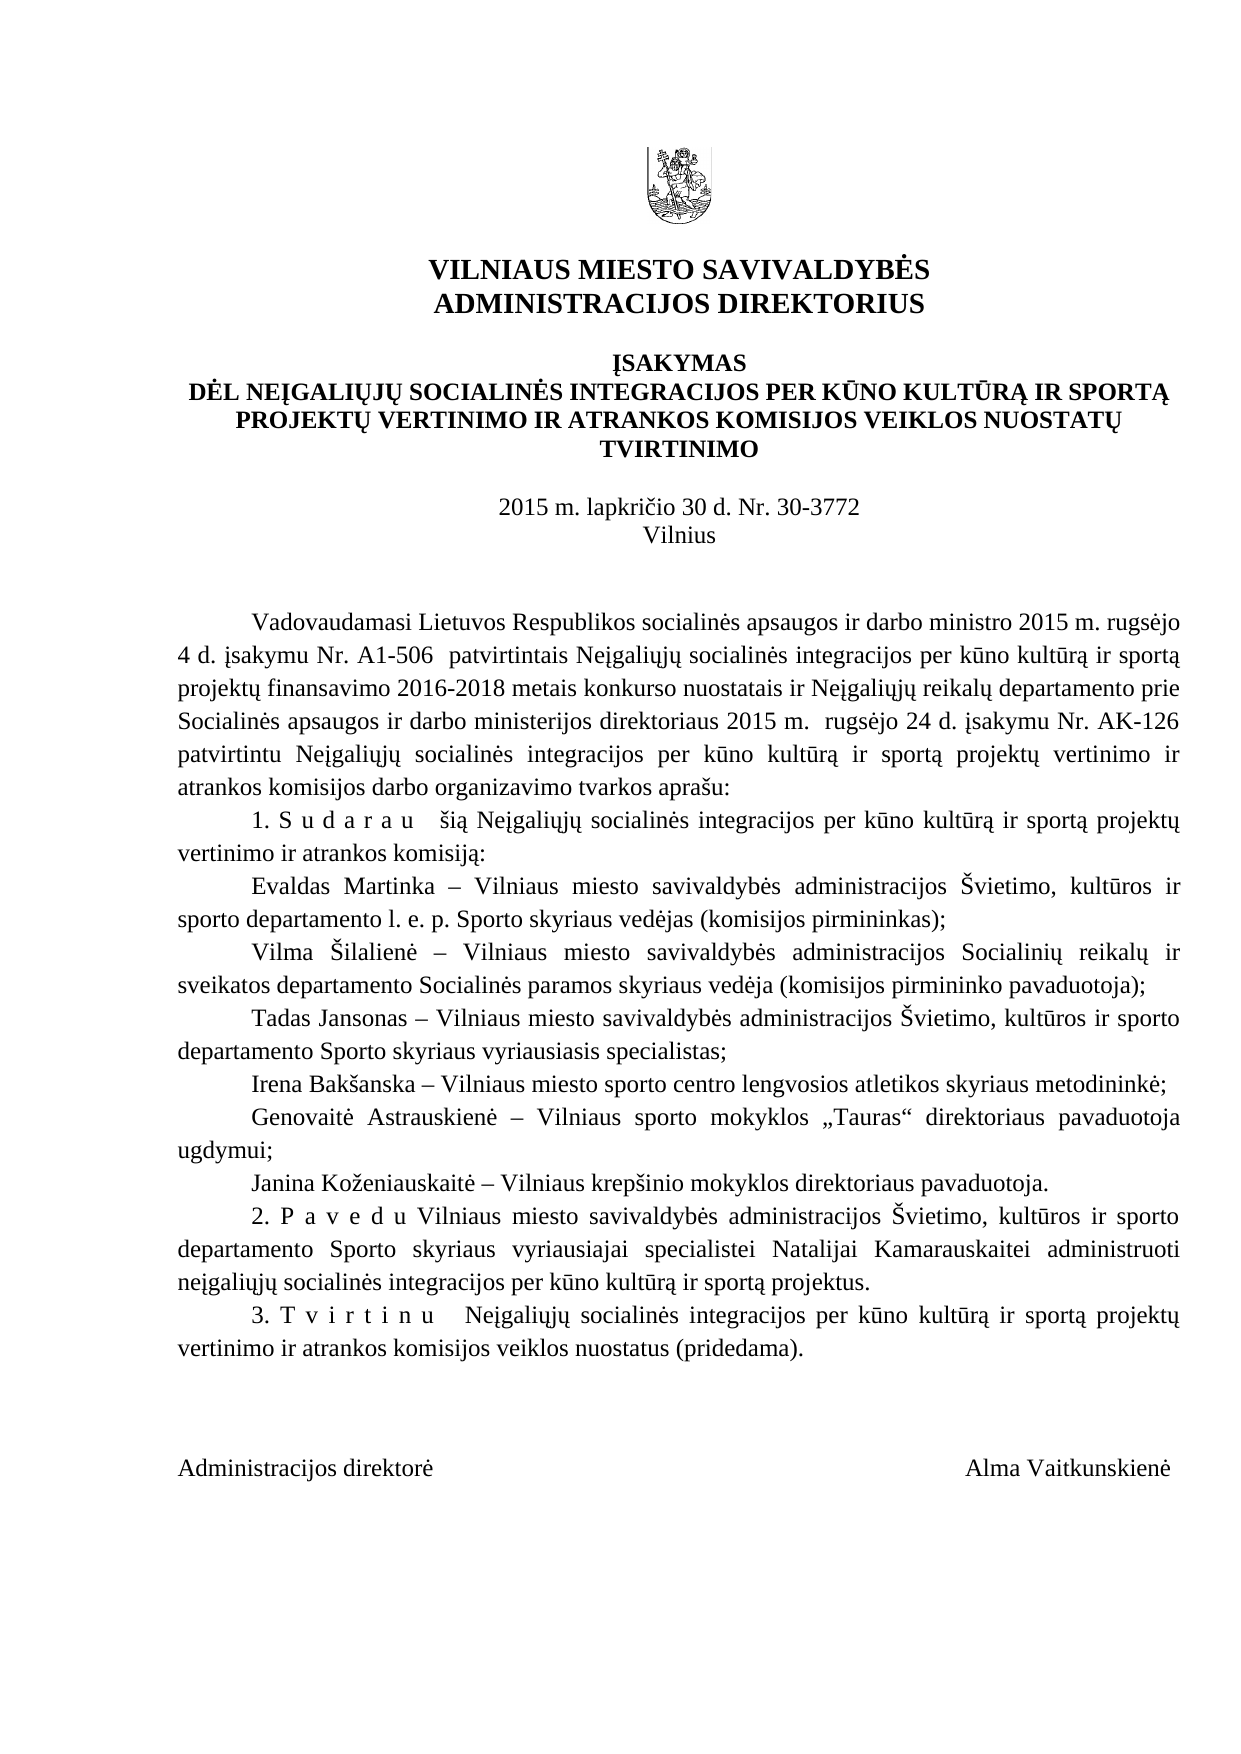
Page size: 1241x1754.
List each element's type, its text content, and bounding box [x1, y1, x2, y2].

text Administracijos direktorė Alma Vaitkunskienė [177, 1453, 1181, 1481]
text VILNIAUS MIESTO SAVIVALDYBĖS [177, 252, 1181, 286]
text Evaldas Martinka – Vilniaus miesto savivaldybės administracijos Švietimo, kultūros ir sporto departamento l. e. p. Sporto skyriaus vedėjas (komisijos pirmininkas); [177, 871, 1181, 933]
text Genovaitė Astrauskienė – Vilniaus sporto mokyklos „Tauras“ direktoriaus pavaduotoja ugdymui; [177, 1102, 1181, 1164]
text DĖL NEĮGALIŲJŲ SOCIALINĖS INTEGRACIJOS PER KŪNO KULTŪRĄ IR SPORTĄ PROJEKTŲ VERTINIMO IR ATRANKOS KOMISIJOS VEIKLOS NUOSTATŲ TVIRTINIMO [177, 377, 1181, 463]
text 2015 m. lapkričio 30 d. Nr. 30-3772 [177, 492, 1181, 521]
text Irena Bakšanska – Vilniaus miesto sporto centro lengvosios atletikos skyriaus metodininkė; [177, 1069, 1181, 1098]
text 1. S u d a r a u šią Neįgaliųjų socialinės integracijos per kūno kultūrą ir sportą projektų vertinimo ir atrankos komisiją: [177, 805, 1181, 867]
text Janina Koženiauskaitė – Vilniaus krepšinio mokyklos direktoriaus pavaduotoja. [177, 1168, 1181, 1197]
text 3. T v i r t i n u Neįgaliųjų socialinės integracijos per kūno kultūrą ir sportą projektų vertinimo ir atrankos komisijos veiklos nuostatus (pridedama). [177, 1300, 1181, 1362]
text Vadovaudamasi Lietuvos Respublikos socialinės apsaugos ir darbo ministro 2015 m. rugsėjo 4 d. įsakymu Nr. A1-506 patvirtintais Neįgaliųjų socialinės integracijos per kūno kultūrą ir sportą projektų finansavimo 2016-2018 metais konkurso nuostatais ir Neįgaliųjų reikalų departamento prie Socialinės apsaugos ir darbo ministerijos direktoriaus 2015 m. rugsėjo 24 d. įsakymu Nr. AK-126 patvirtintu Neįgaliųjų socialinės integracijos per kūno kultūrą ir sportą projektų vertinimo ir atrankos komisijos darbo organizavimo tvarkos aprašu: [177, 607, 1181, 801]
text Vilnius [177, 521, 1181, 549]
text ADMINISTRACIJOS DIREKTORIUS [177, 286, 1181, 319]
text 2. P a v e d u Vilniaus miesto savivaldybės administracijos Švietimo, kultūros ir sporto departamento Sporto skyriaus vyriausiajai specialistei Natalijai Kamarauskaitei administruoti neįgaliųjų socialinės integracijos per kūno kultūrą ir sportą projektus. [177, 1201, 1181, 1296]
text Tadas Jansonas – Vilniaus miesto savivaldybės administracijos Švietimo, kultūros ir sporto departamento Sporto skyriaus vyriausiasis specialistas; [177, 1003, 1181, 1065]
text Vilma Šilalienė – Vilniaus miesto savivaldybės administracijos Socialinių reikalų ir sveikatos departamento Socialinės paramos skyriaus vedėja (komisijos pirmininko pavaduotoja); [177, 937, 1181, 999]
text ĮSAKYMAS [177, 348, 1181, 377]
